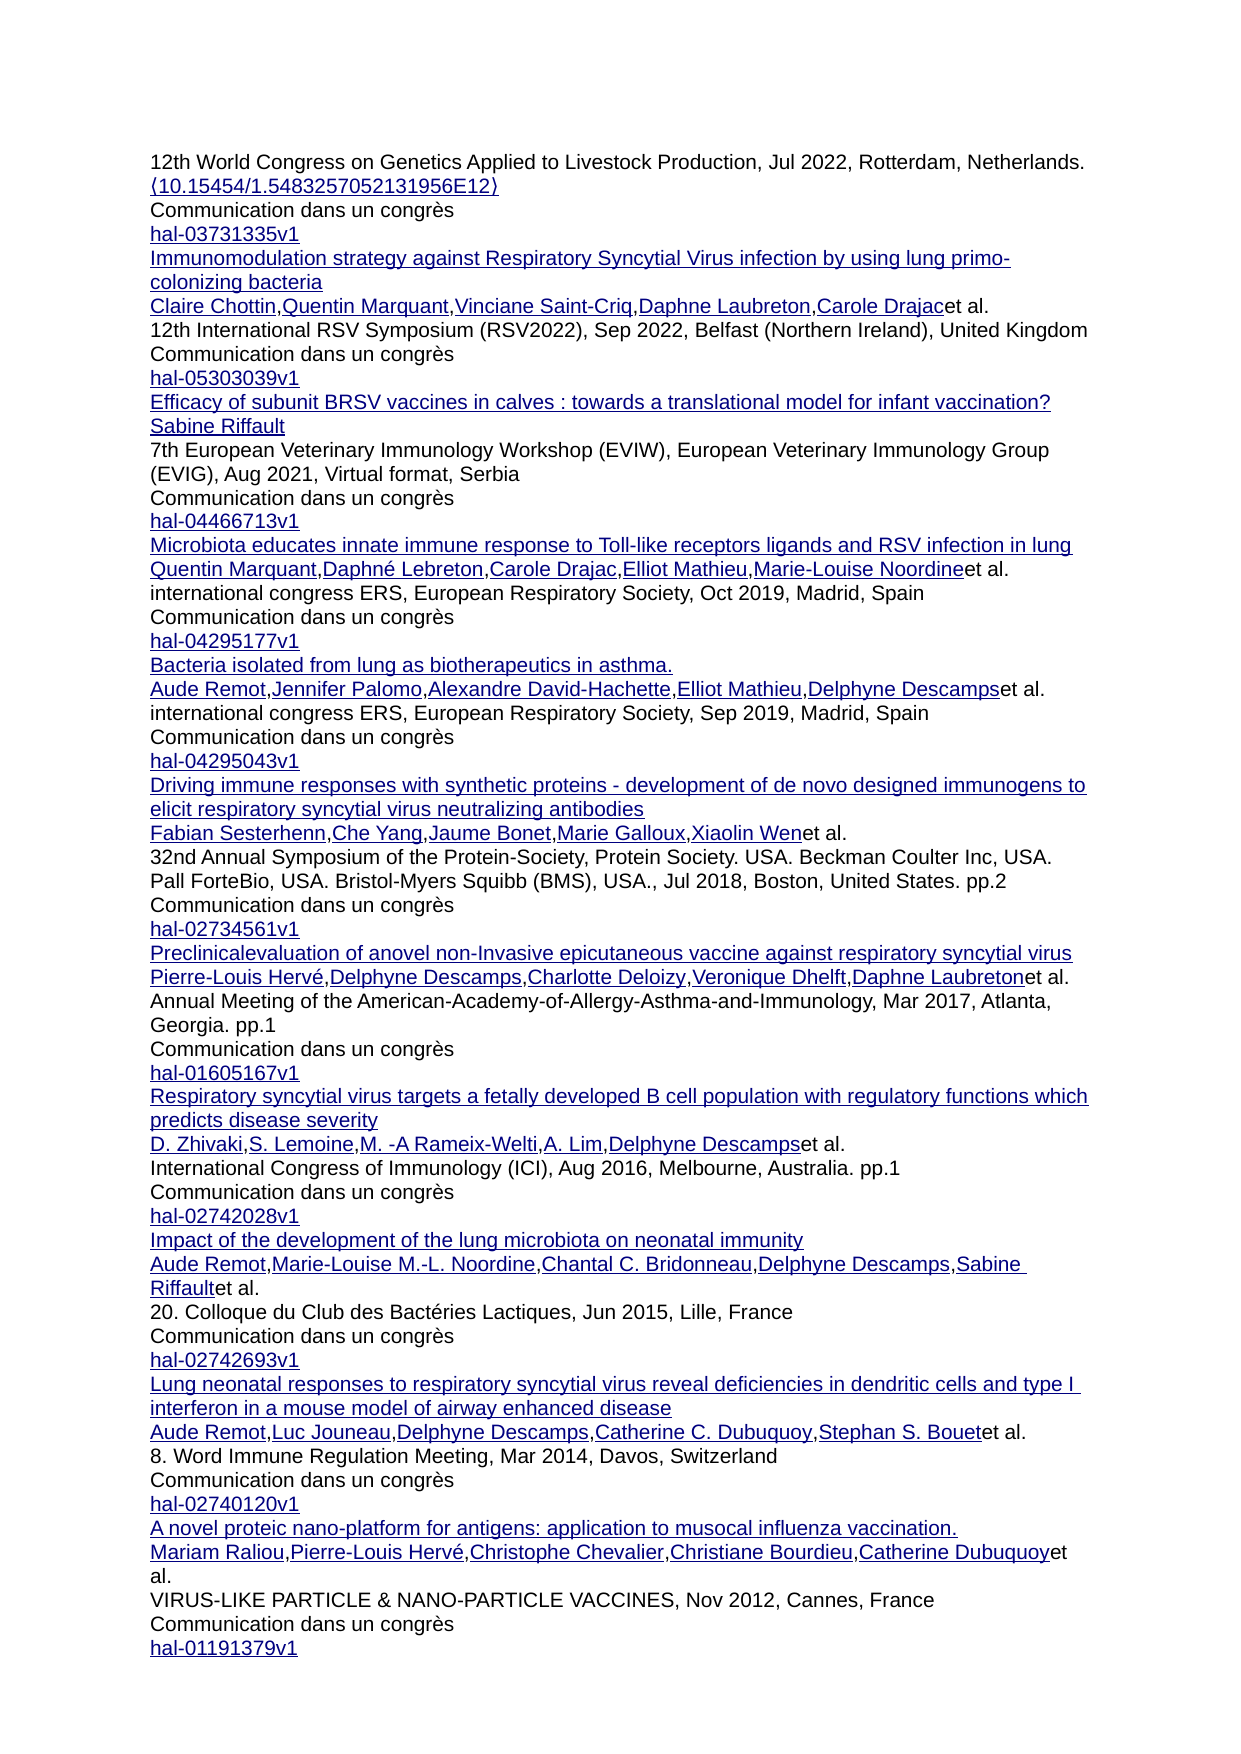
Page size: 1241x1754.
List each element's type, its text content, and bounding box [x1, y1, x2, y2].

table_cell Respiratory syncytial virus targets a fetally developed B cell population with regulatory functions which predicts disease severity D. Zhivaki,S. Lemoine,M. -A Rameix-Welti,A. Lim,Delphyne Descampset al. International Congress of Immunology (ICI), Aug 2016, Melbourne, Australia. pp.1 Communication dans un congrès hal-02742028v1 [150, 1084, 1090, 1228]
table_cell Lung neonatal responses to respiratory syncytial virus reveal deficiencies in dendritic cells and type I interferon in a mouse model of airway enhanced disease Aude Remot,Luc Jouneau,Delphyne Descamps,Catherine C. Dubuquoy,Stephan S. Bouetet al. 8. Word Immune Regulation Meeting, Mar 2014, Davos, Switzerland Communication dans un congrès hal-02740120v1 [150, 1372, 1090, 1516]
table_cell 12th World Congress on Genetics Applied to Livestock Production, Jul 2022, Rotterdam, Netherlands. ⟨10.15454/1.5483257052131956E12⟩ Communication dans un congrès hal-03731335v1 [150, 150, 1090, 246]
table_cell Efficacy of subunit BRSV vaccines in calves : towards a translational model for infant vaccination? Sabine Riffault 7th European Veterinary Immunology Workshop (EVIW), European Veterinary Immunology Group (EVIG), Aug 2021, Virtual format, Serbia Communication dans un congrès hal-04466713v1 [150, 390, 1090, 533]
table_cell Driving immune responses with synthetic proteins - development of de novo designed immunogens to elicit respiratory syncytial virus neutralizing antibodies Fabian Sesterhenn,Che Yang,Jaume Bonet,Marie Galloux,Xiaolin Wenet al. 32nd Annual Symposium of the Protein-Society, Protein Society. USA. Beckman Coulter Inc, USA. Pall ForteBio, USA. Bristol-Myers Squibb (BMS), USA., Jul 2018, Boston, United States. pp.2 Communication dans un congrès hal-02734561v1 [150, 773, 1090, 941]
table_cell Microbiota educates innate immune response to Toll-like receptors ligands and RSV infection in lung Quentin Marquant,Daphné Lebreton,Carole Drajac,Elliot Mathieu,Marie-Louise Noordineet al. international congress ERS, European Respiratory Society, Oct 2019, Madrid, Spain Communication dans un congrès hal-04295177v1 [150, 533, 1090, 653]
table_cell Impact of the development of the lung microbiota on neonatal immunity Aude Remot,Marie-Louise M.-L. Noordine,Chantal C. Bridonneau,Delphyne Descamps,Sabine Riffaultet al. 20. Colloque du Club des Bactéries Lactiques, Jun 2015, Lille, France Communication dans un congrès hal-02742693v1 [150, 1228, 1090, 1372]
table_cell Preclinicalevaluation of anovel non-Invasive epicutaneous vaccine against respiratory syncytial virus Pierre-Louis Hervé,Delphyne Descamps,Charlotte Deloizy,Veronique Dhelft,Daphne Laubretonet al. Annual Meeting of the American-Academy-of-Allergy-Asthma-and-Immunology, Mar 2017, Atlanta, Georgia. pp.1 Communication dans un congrès hal-01605167v1 [150, 941, 1090, 1084]
table_cell Immunomodulation strategy against Respiratory Syncytial Virus infection by using lung primo-colonizing bacteria Claire Chottin,Quentin Marquant,Vinciane Saint-Criq,Daphne Laubreton,Carole Drajacet al. 12th International RSV Symposium (RSV2022), Sep 2022, Belfast (Northern Ireland), United Kingdom Communication dans un congrès hal-05303039v1 [150, 246, 1090, 389]
table_cell Bacteria isolated from lung as biotherapeutics in asthma. Aude Remot,Jennifer Palomo,Alexandre David-Hachette,Elliot Mathieu,Delphyne Descampset al. international congress ERS, European Respiratory Society, Sep 2019, Madrid, Spain Communication dans un congrès hal-04295043v1 [150, 653, 1090, 773]
table_cell A novel proteic nano-platform for antigens: application to musocal influenza vaccination. Mariam Raliou,Pierre-Louis Hervé,Christophe Chevalier,Christiane Bourdieu,Catherine Dubuquoyet al. VIRUS-LIKE PARTICLE & NANO-PARTICLE VACCINES, Nov 2012, Cannes, France Communication dans un congrès hal-01191379v1 [150, 1516, 1090, 1659]
